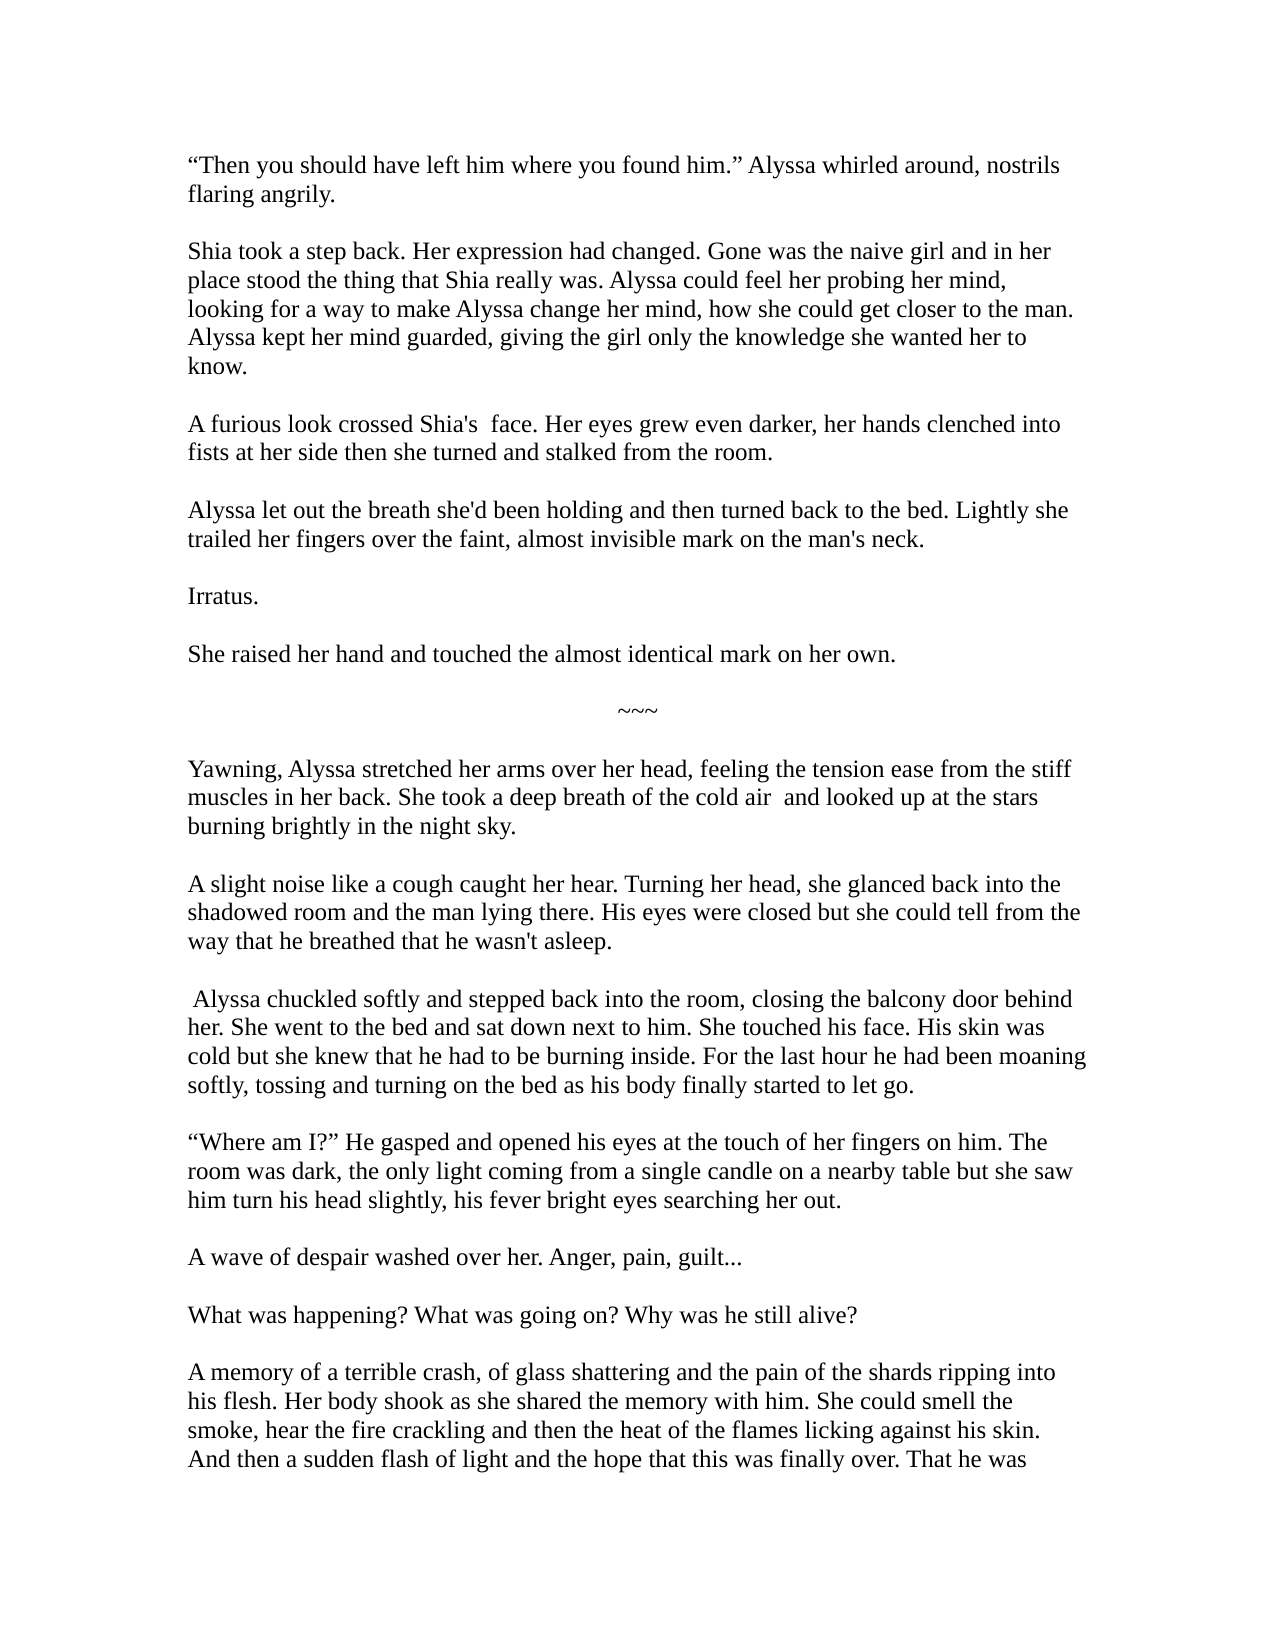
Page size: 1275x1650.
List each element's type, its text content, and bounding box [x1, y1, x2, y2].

text She raised her hand and touched the almost identical mark on her own. [187, 639, 1087, 667]
text Alyssa let out the breath she'd been holding and then turned back to the bed. Lightly she trailed her fingers over the faint, almost invisible mark on the man's neck. [187, 495, 1087, 552]
text Shia took a step back. Her expression had changed. Gone was the naive girl and in her place stood the thing that Shia really was. Alyssa could feel her probing her mind, looking for a way to make Alyssa change her mind, how she could get closer to the man. Alyssa kept her mind guarded, giving the girl only the knowledge she wanted her to know. [187, 236, 1087, 380]
text A slight noise like a cough caught her hear. Turning her head, she glanced back into the shadowed room and the man lying there. His eyes were closed but she could tell from the way that he breathed that he wasn't asleep. [187, 869, 1087, 955]
text What was happening? What was going on? Why was he still alive? [187, 1300, 1087, 1329]
text A memory of a terrible crash, of glass shattering and the pain of the shards ripping into his flesh. Her body shook as she shared the memory with him. She could smell the smoke, hear the fire crackling and then the heat of the flames licking against his skin. And then a sudden flash of light and the hope that this was finally over. That he was [187, 1357, 1087, 1472]
text Yawning, Alyssa stretched her arms over her head, feeling the tension ease from the stiff muscles in her back. She took a deep breath of the cold air and looked up at the stars burning brightly in the night sky. [187, 754, 1087, 840]
text Alyssa chuckled softly and stepped back into the room, closing the balcony door behind her. She went to the bed and sat down next to him. She touched his face. His skin was cold but she knew that he had to be burning inside. For the last hour he had been moaning softly, tossing and turning on the bed as his body finally started to let go. [187, 984, 1087, 1099]
text “Then you should have left him where you found him.” Alyssa whirled around, nostrils flaring angrily. [187, 150, 1087, 207]
text A wave of despair washed over her. Anger, pain, guilt... [187, 1242, 1087, 1271]
text A furious look crossed Shia's face. Her eyes grew even darker, her hands clenched into fists at her side then she turned and stalked from the room. [187, 409, 1087, 466]
text Irratus. [187, 581, 1087, 610]
text “Where am I?” He gasped and opened his eyes at the touch of her fingers on him. The room was dark, the only light coming from a single candle on a nearby table but she saw him turn his head slightly, his fever bright eyes searching her out. [187, 1127, 1087, 1214]
text ~~~ [187, 696, 1087, 725]
